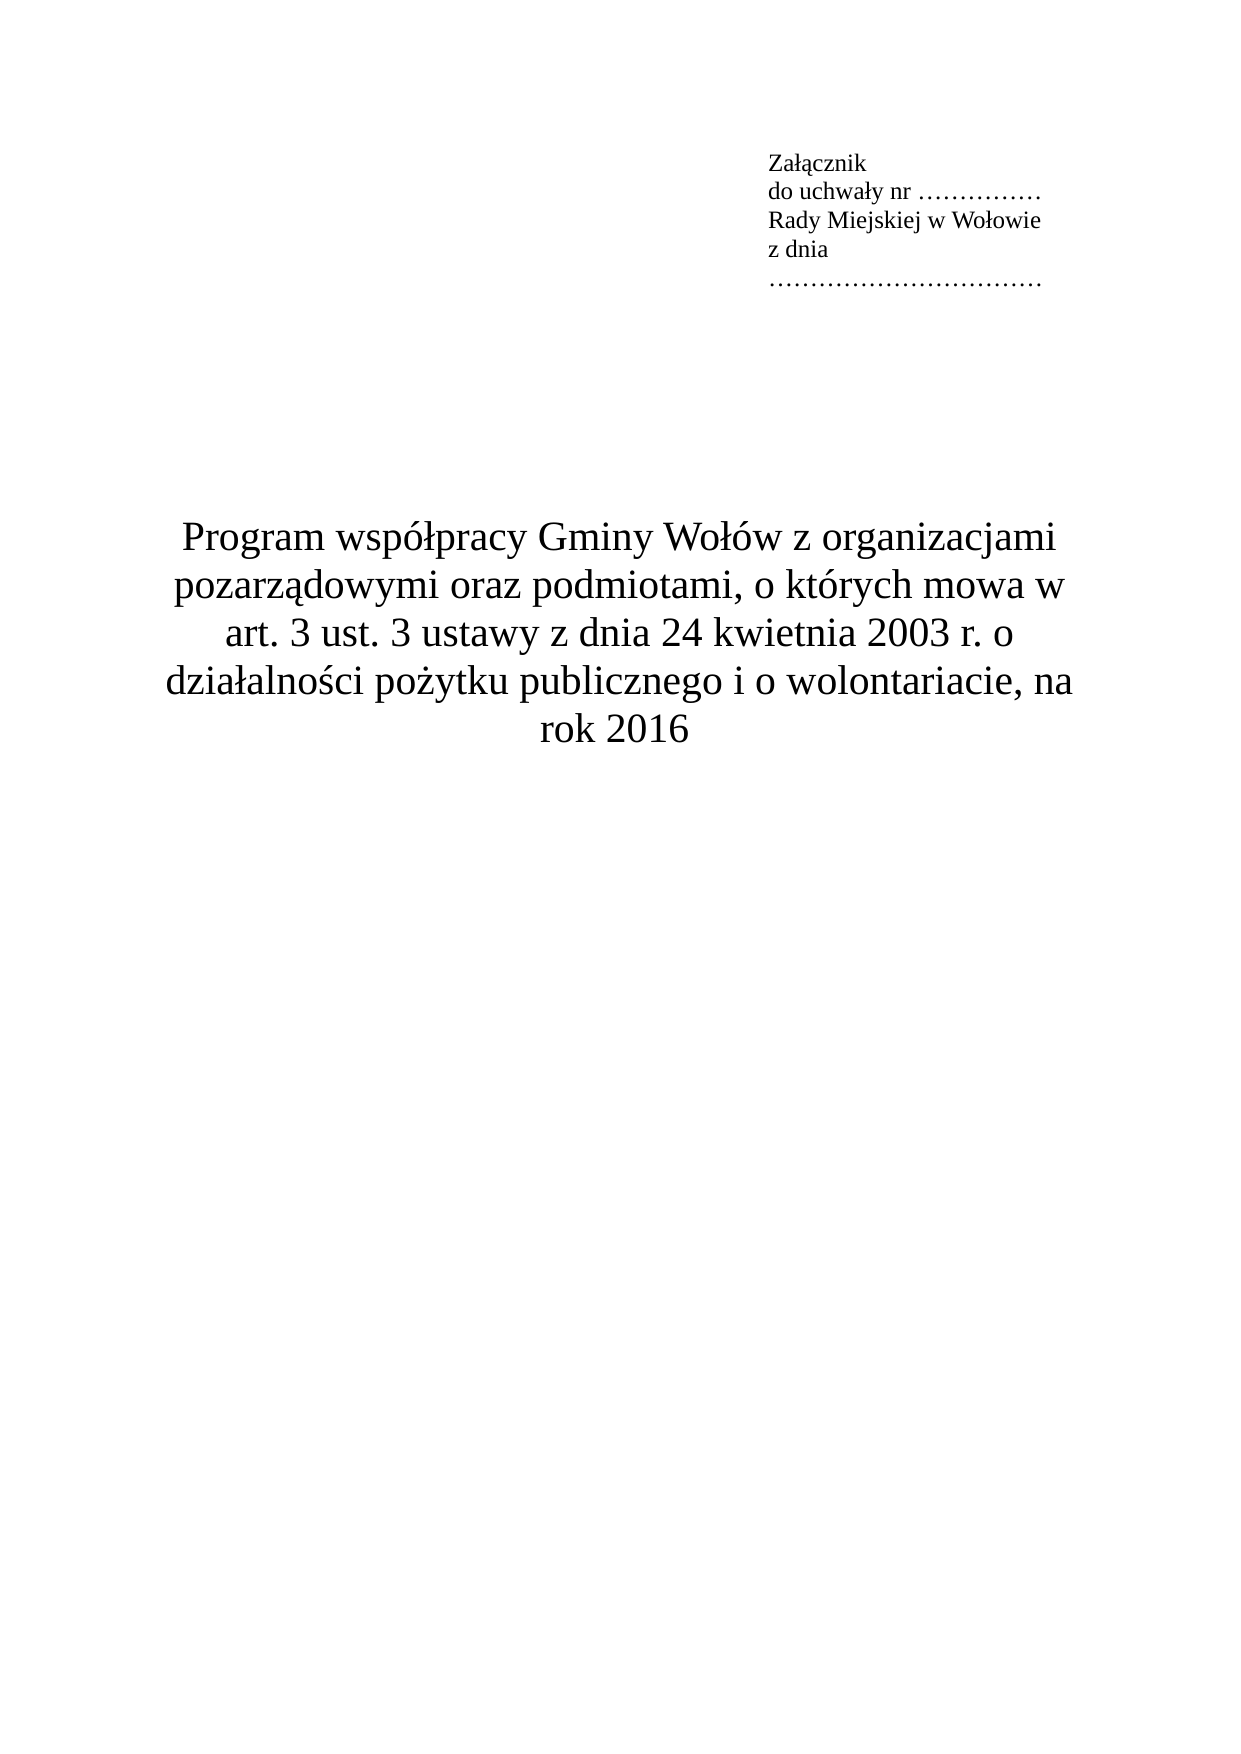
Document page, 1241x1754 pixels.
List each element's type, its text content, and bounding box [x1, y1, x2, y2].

text Rady Miejskiej w Wołowie [768, 205, 1093, 234]
text Załącznik [768, 148, 1093, 176]
text Program współpracy Gminy Wołów z organizacjami pozarządowymi oraz podmiotami, o których mowa w art. 3 ust. 3 ustawy z dnia 24 kwietnia 2003 r. o działalności pożytku publicznego i o wolontariacie, na rok 2016 [146, 512, 1093, 751]
text z dnia …………………………… [768, 234, 1093, 291]
text do uchwały nr …………… [768, 176, 1093, 205]
